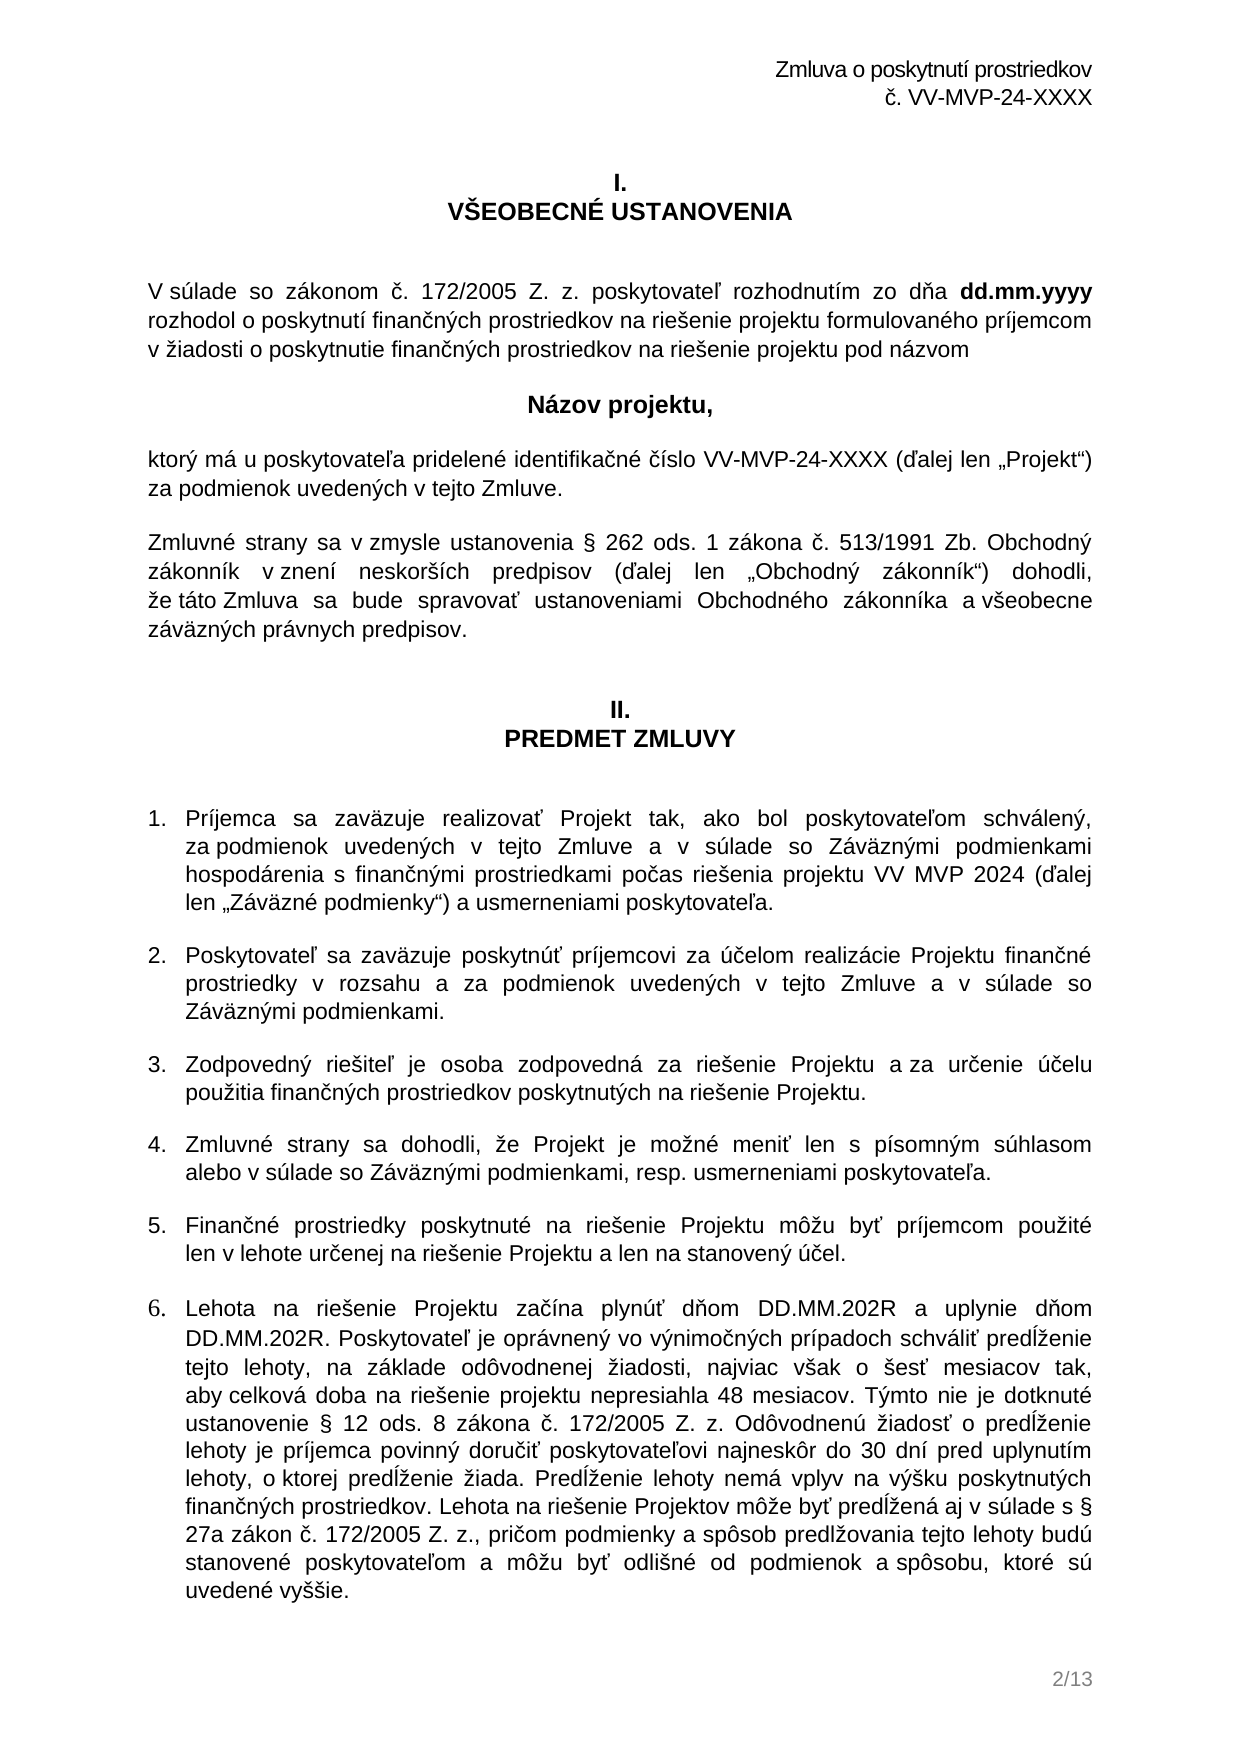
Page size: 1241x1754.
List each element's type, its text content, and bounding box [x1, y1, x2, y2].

subtitle II. PREDMET ZMLUVY [148, 695, 1092, 752]
list Finančné prostriedky poskytnuté na riešenie Projektu môžu byť príjemcom použité len v lehote určenej na riešenie Projektu a len na stanovený účel. [148, 1212, 1092, 1266]
list Príjemca sa zaväzuje realizovať Projekt tak, ako bol poskytovateľom schválený, za podmienok uvedených v tejto Zmluve a v súlade so Záväznými podmienkami hospodárenia s finančnými prostriedkami počas riešenia projektu VV MVP 2024 (ďalej len „Záväzné podmienky“) a usmerneniami poskytovateľa. [148, 805, 1092, 915]
text V súlade so zákonom č. 172/2005 Z. z. poskytovateľ rozhodnutím zo dňa dd.mm.yyyy rozhodol o poskytnutí finančných prostriedkov na riešenie projektu formulovaného príjemcom v žiadosti o poskytnutie finančných prostriedkov na riešenie projektu pod názvom [148, 276, 1092, 362]
text Názov projektu, [148, 390, 1092, 419]
list Poskytovateľ sa zaväzuje poskytnúť príjemcovi za účelom realizácie Projektu finančné prostriedky v rozsahu a za podmienok uvedených v tejto Zmluve a v súlade so Záväznými podmienkami. [148, 942, 1092, 1024]
list Zmluvné strany sa dohodli, že Projekt je možné meniť len s písomným súhlasom alebo v súlade so Záväznými podmienkami, resp. usmerneniami poskytovateľa. [148, 1131, 1092, 1186]
text ktorý má u poskytovateľa pridelené identifikačné číslo VV-MVP-24-XXXX (ďalej len „Projekt“) za podmienok uvedených v tejto Zmluve. [148, 444, 1092, 502]
text Zmluvné strany sa v zmysle ustanovenia § 262 ods. 1 zákona č. 513/1991 Zb. Obchodný zákonník v znení neskorších predpisov (ďalej len „Obchodný zákonník“) dohodli, že táto Zmluva sa bude spravovať ustanoveniami Obchodného zákonníka a všeobecne záväzných právnych predpisov. [148, 529, 1092, 642]
list Zodpovedný riešiteľ je osoba zodpovedná za riešenie Projektu a za určenie účelu použitia finančných prostriedkov poskytnutých na riešenie Projektu. [148, 1051, 1092, 1105]
subtitle I. VŠEOBECNÉ USTANOVENIA [148, 168, 1092, 226]
list Lehota na riešenie Projektu začína plynúť dňom DD.MM.202R a uplynie dňom DD.MM.202R. Poskytovateľ je oprávnený vo výnimočných prípadoch schváliť predĺženie tejto lehoty, na základe odôvodnenej žiadosti, najviac však o šesť mesiacov tak, aby celková doba na riešenie projektu nepresiahla 48 mesiacov. Týmto nie je dotknuté ustanovenie § 12 ods. 8 zákona č. 172/2005 Z. z. Odôvodnenú žiadosť o predĺženie lehoty je príjemca povinný doručiť poskytovateľovi najneskôr do 30 dní pred uplynutím lehoty, o ktorej predĺženie žiada. Predĺženie lehoty nemá vplyv na výšku poskytnutých finančných prostriedkov. Lehota na riešenie Projektov môže byť predĺžená aj v súlade s § 27a zákon č. 172/2005 Z. z., pričom podmienky a spôsob predlžovania tejto lehoty budú stanovené poskytovateľom a môžu byť odlišné od podmienok a spôsobu, ktoré sú uvedené vyššie. [148, 1293, 1092, 1603]
